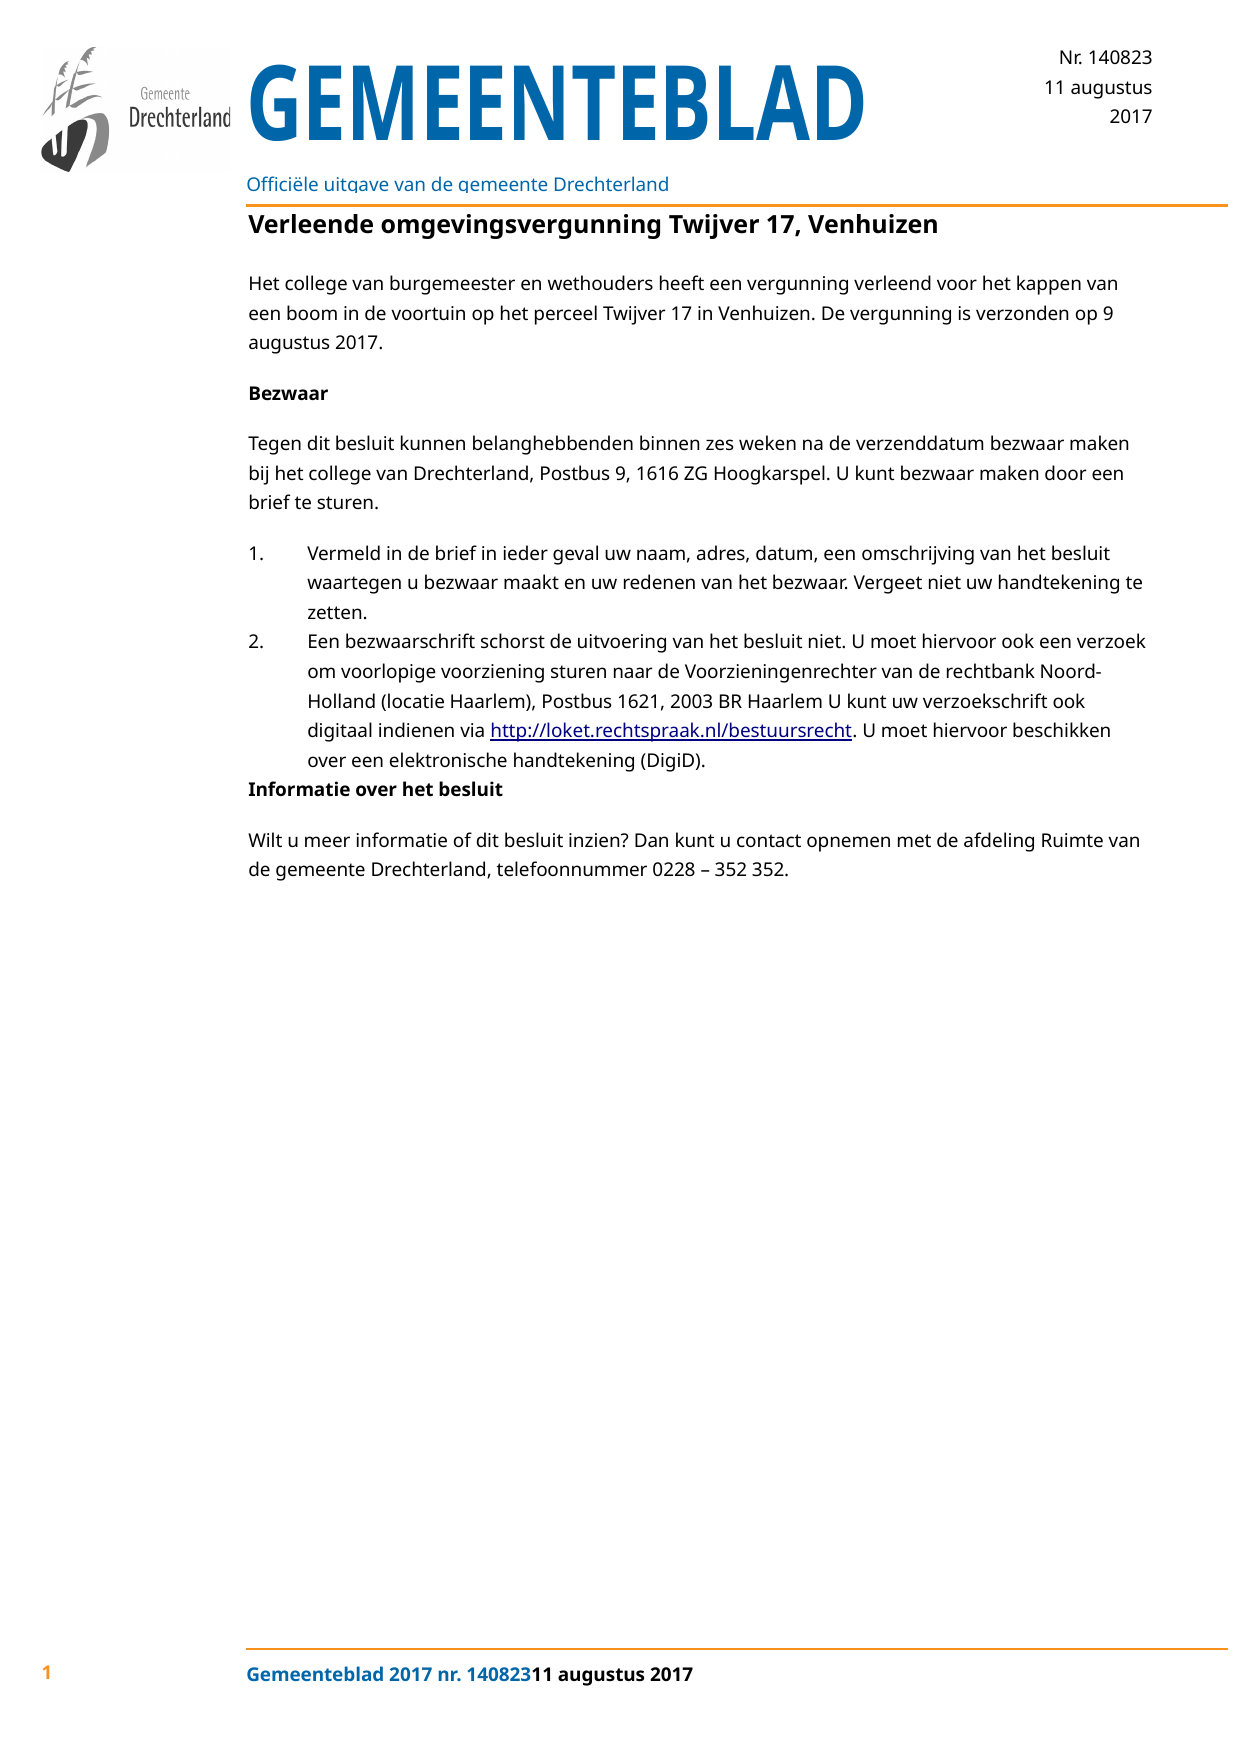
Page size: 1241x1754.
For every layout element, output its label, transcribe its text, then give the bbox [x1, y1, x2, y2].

text Tegen dit besluit kunnen belanghebbenden binnen zes weken na de verzenddatum bezwaar maken bij het college van Drechterland, Postbus 9, 1616 ZG Hoogkarspel. U kunt bezwaar maken door een brief te sturen. [248, 430, 1152, 515]
picture [41, 47, 231, 172]
text Wilt u meer informatie of dit besluit inzien? Dan kunt u contact opnemen met de afdeling Ruimte van de gemeente Drechterland, telefoonnummer 0228 – 352 352. [248, 827, 1152, 882]
text Bezwaar [248, 380, 1152, 406]
list Een bezwaarschrift schorst de uitvoering van het besluit niet. U moet hiervoor ook een verzoek om voorlopige voorziening sturen naar de Voorzieningenrechter van de rechtbank Noord-Holland (locatie Haarlem), Postbus 1621, 2003 BR Haarlem U kunt uw verzoekschrift ook digitaal indienen via http://loket.rechtspraak.nl/bestuursrecht. U moet hiervoor beschikken over een elektronische handtekening (DigiD). [248, 629, 1152, 773]
text Verleende omgevingsvergunning Twijver 17, Venhuizen [248, 207, 1152, 241]
text Informatie over het besluit [248, 777, 1152, 802]
list Vermeld in de brief in ieder geval uw naam, adres, datum, een omschrijving van het besluit waartegen u bezwaar maakt en uw redenen van het bezwaar. Vergeet niet uw handtekening te zetten. [248, 540, 1152, 625]
text Het college van burgemeester en wethouders heeft een vergunning verleend voor het kappen van een boom in de voortuin op het perceel Twijver 17 in Venhuizen. De vergunning is verzonden op 9 augustus 2017. [248, 270, 1152, 355]
